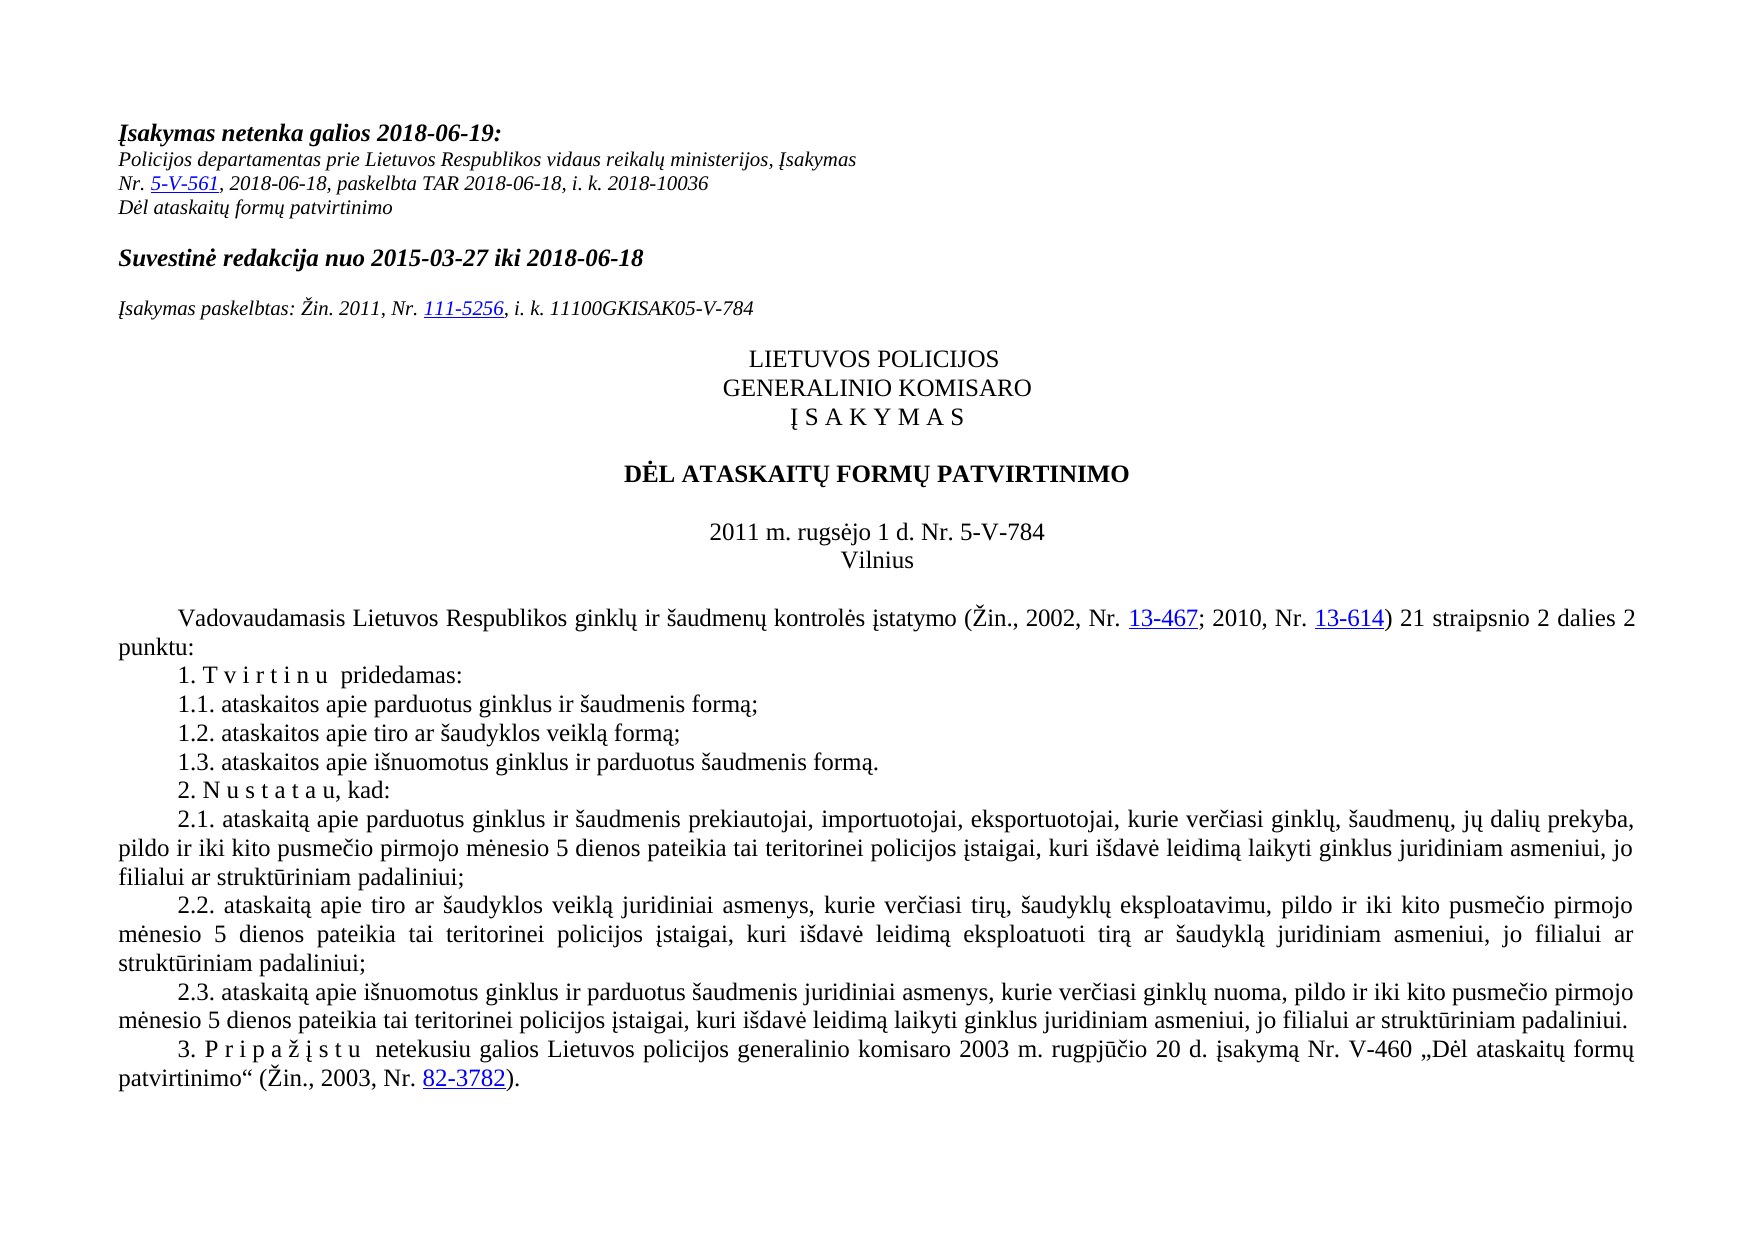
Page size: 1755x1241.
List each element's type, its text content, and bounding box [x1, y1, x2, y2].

text Dėl ataskaitų formų patvirtinimo [118, 195, 1636, 219]
text DĖL ATASKAITŲ FORMŲ PATVIRTINIMO [118, 459, 1636, 488]
text 1.2. ataskaitos apie tiro ar šaudyklos veiklą formą; [118, 718, 1636, 747]
text 2.2. ataskaitą apie tiro ar šaudyklos veiklą juridiniai asmenys, kurie verčiasi tirų, šaudyklų eksploatavimu, pildo ir iki kito pusmečio pirmojo mėnesio 5 dienos pateikia tai teritorinei policijos įstaigai, kuri išdavė leidimą eksploatuoti tirą ar šaudyklą juridiniam asmeniui, jo filialui ar struktūriniam padaliniui; [118, 890, 1636, 977]
text ĮSAKYMAS [118, 402, 1636, 430]
text 1.3. ataskaitos apie išnuomotus ginklus ir parduotus šaudmenis formą. [118, 747, 1636, 775]
text 1.1. ataskaitos apie parduotus ginklus ir šaudmenis formą; [118, 689, 1636, 718]
text Įsakymas paskelbtas: Žin. 2011, Nr. 111-5256, i. k. 11100GKISAK05-V-784 [118, 296, 1636, 320]
text 2.3. ataskaitą apie išnuomotus ginklus ir parduotus šaudmenis juridiniai asmenys, kurie verčiasi ginklų nuoma, pildo ir iki kito pusmečio pirmojo mėnesio 5 dienos pateikia tai teritorinei policijos įstaigai, kuri išdavė leidimą laikyti ginklus juridiniam asmeniui, jo filialui ar struktūriniam padaliniui. [118, 977, 1636, 1034]
text GENERALINIO KOMISARO [118, 373, 1636, 402]
text 1. Tvirtinu pridedamas: [118, 660, 1636, 689]
text 3. Pripažįstu netekusiu galios Lietuvos policijos generalinio komisaro 2003 m. rugpjūčio 20 d. įsakymą Nr. V-460 „Dėl ataskaitų formų patvirtinimo“ (Žin., 2003, Nr. 82-3782). [118, 1034, 1636, 1092]
text Vilnius [118, 545, 1636, 574]
text Policijos departamentas prie Lietuvos Respublikos vidaus reikalų ministerijos, Įsakymas [118, 147, 1636, 171]
text Nr. 5-V-561, 2018-06-18, paskelbta TAR 2018-06-18, i. k. 2018-10036 [118, 171, 1636, 195]
text LIETUVOS POLICIJOS [118, 344, 1636, 373]
text 2. Nustatau, kad: [118, 775, 1636, 804]
text 2011 m. rugsėjo 1 d. Nr. 5-V-784 [118, 517, 1636, 545]
text Suvestinė redakcija nuo 2015-03-27 iki 2018-06-18 [118, 243, 1636, 272]
text 2.1. ataskaitą apie parduotus ginklus ir šaudmenis prekiautojai, importuotojai, eksportuotojai, kurie verčiasi ginklų, šaudmenų, jų dalių prekyba, pildo ir iki kito pusmečio pirmojo mėnesio 5 dienos pateikia tai teritorinei policijos įstaigai, kuri išdavė leidimą laikyti ginklus juridiniam asmeniui, jo filialui ar struktūriniam padaliniui; [118, 804, 1636, 890]
text Vadovaudamasis Lietuvos Respublikos ginklų ir šaudmenų kontrolės įstatymo (Žin., 2002, Nr. 13-467; 2010, Nr. 13-614) 21 straipsnio 2 dalies 2 punktu: [118, 603, 1636, 660]
text Įsakymas netenka galios 2018-06-19: [118, 118, 1636, 147]
